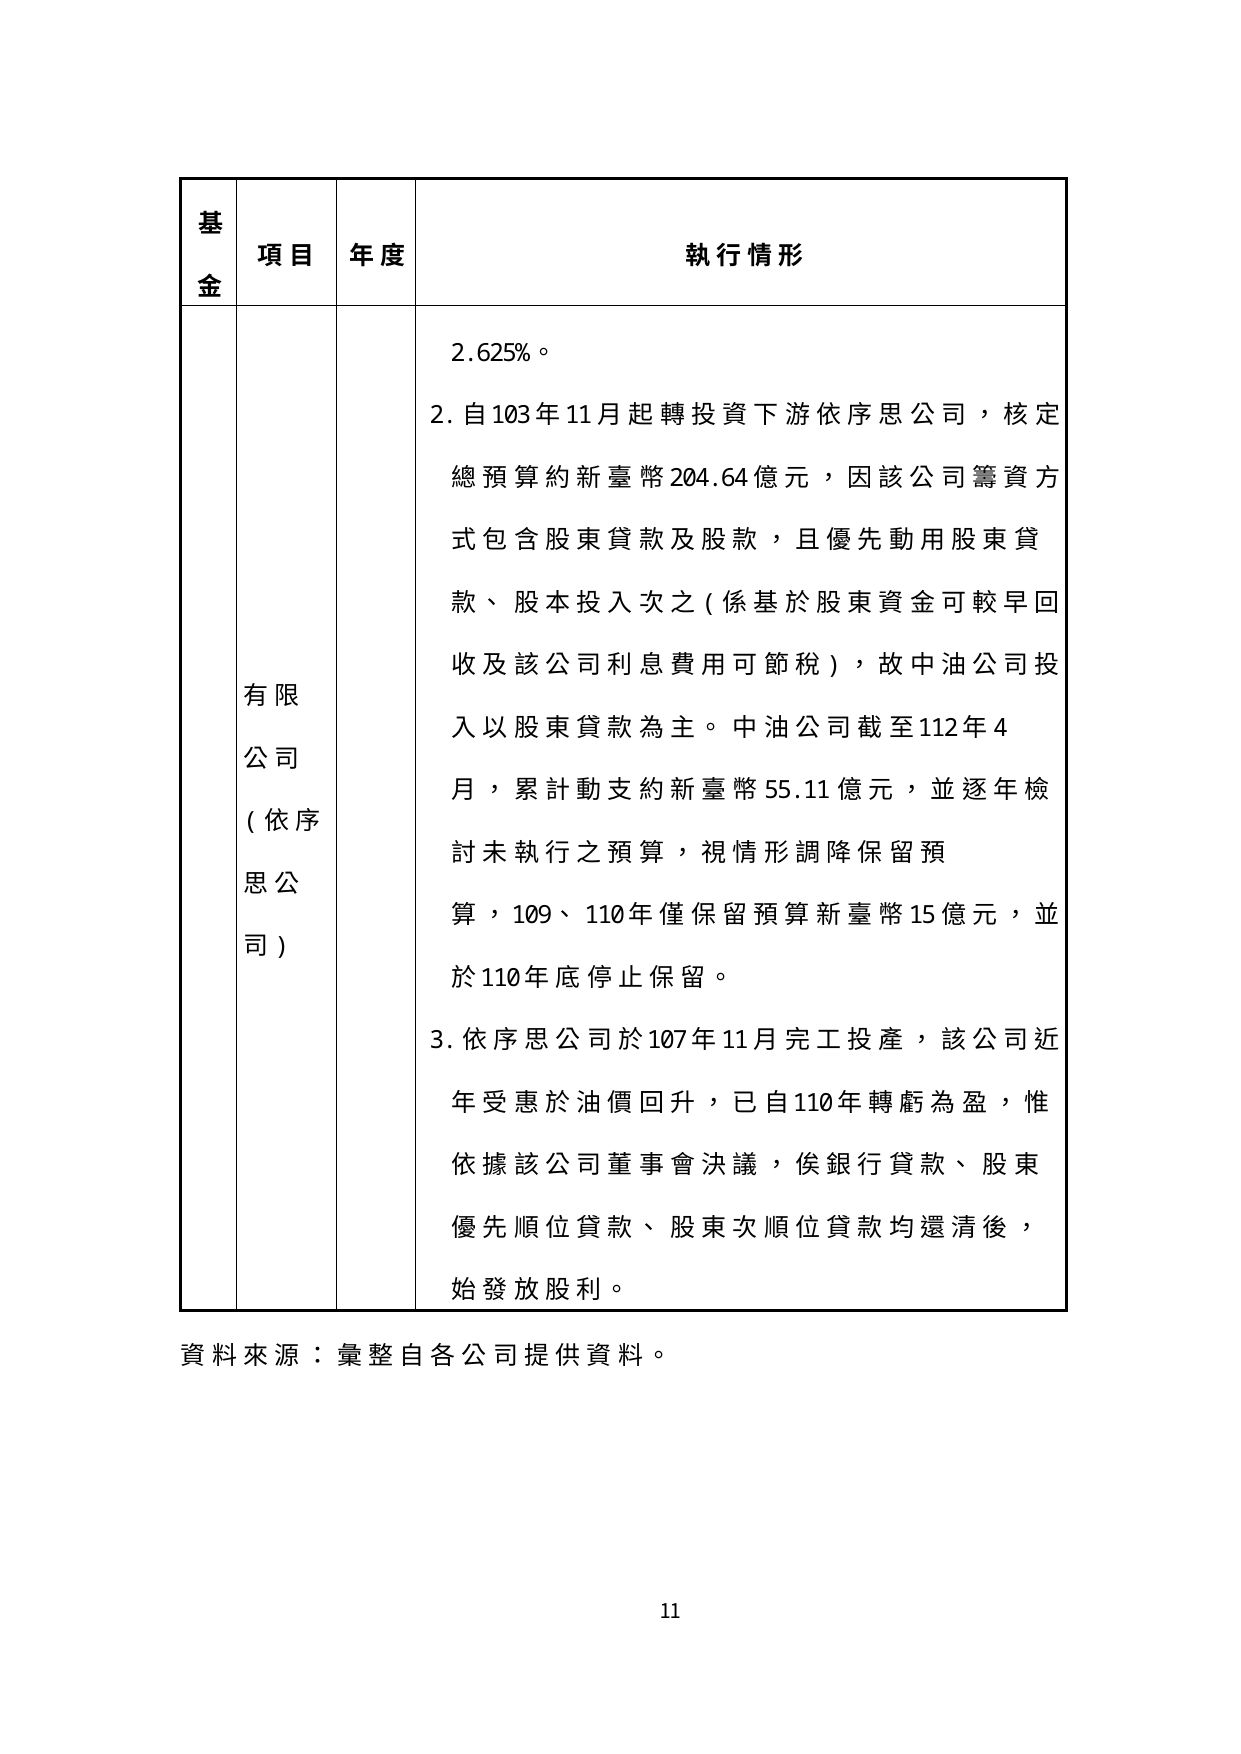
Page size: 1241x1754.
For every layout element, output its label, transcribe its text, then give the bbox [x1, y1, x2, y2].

table_cell [337, 306, 415, 1308]
table_header 項目 [237, 180, 336, 305]
table_cell 有限公司(依序思公司) [237, 306, 336, 1308]
table_header 執行情形 [416, 180, 1065, 305]
table_header 年度 [337, 180, 415, 305]
table_header 基金 [182, 180, 236, 305]
table_cell 2.625%。 2.自103年11月起轉投資下游依序思公司，核定總預算約新臺幣204.64億元，因該公司籌資方式包含股東貸款及股款，且優先動用股東貸款、股本投入次之(係基於股東資金可較早回收及該公司利息費用可節稅)，故中油公司投入以股東貸款為主。中油公司截至112年4月，累計動支約新臺幣55.11億元，並逐年檢討未執行之預算，視情形調降保留預算，109、110年僅保留預算新臺幣15億元，並於110年底停止保留。 3.依序思公司於107年11月完工投產，該公司近年受惠於油價回升，已自110年轉虧為盈，惟依據該公司董事會決議，俟銀行貸款、股東優先順位貸款、股東次順位貸款均還清後，始發放股利。 [416, 306, 1065, 1308]
table_cell [182, 306, 236, 1308]
text 資料來源：彙整自各公司提供資料。 [177, 1312, 1063, 1374]
